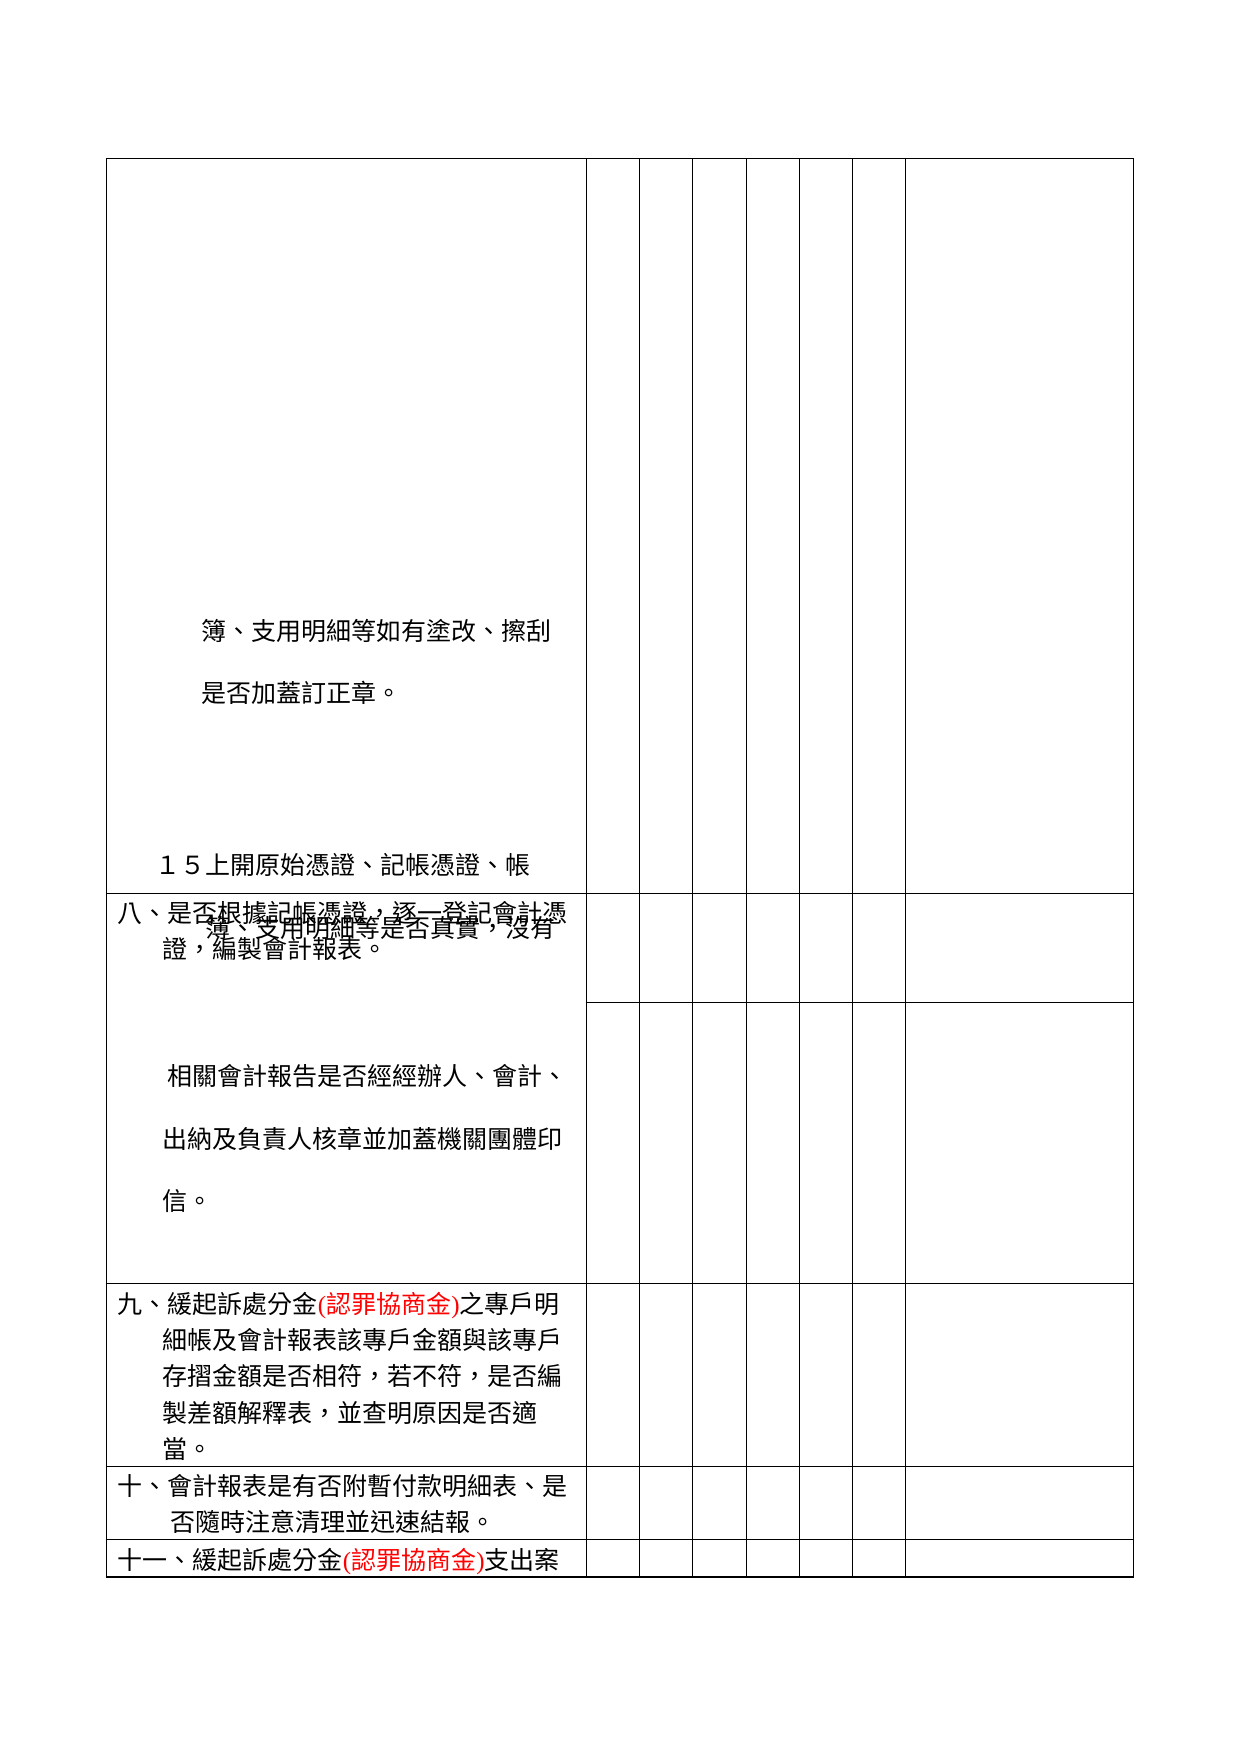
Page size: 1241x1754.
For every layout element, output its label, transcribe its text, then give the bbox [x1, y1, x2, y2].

table_cell [587, 159, 639, 893]
table_cell [640, 894, 692, 1002]
table_cell [906, 894, 1133, 1002]
table_cell [747, 1467, 799, 1539]
table_cell [906, 159, 1133, 893]
table_cell [906, 1284, 1133, 1466]
table_cell [800, 894, 852, 1002]
table_cell [800, 1540, 852, 1576]
table_cell [640, 1284, 692, 1466]
table_cell [747, 894, 799, 1002]
table_cell [587, 1284, 639, 1466]
table_cell [640, 1540, 692, 1576]
table_cell [640, 1467, 692, 1539]
table_cell [640, 1003, 692, 1283]
table_cell [800, 159, 852, 893]
table_cell [853, 1003, 905, 1283]
table_cell [800, 1467, 852, 1539]
table_cell [693, 159, 746, 893]
table_cell [747, 159, 799, 893]
table_cell [587, 894, 639, 1002]
table_cell [640, 159, 692, 893]
table_cell [747, 1003, 799, 1283]
table_cell [693, 1284, 746, 1466]
table_cell [853, 1467, 905, 1539]
table_cell [853, 159, 905, 893]
table_cell [853, 1284, 905, 1466]
table_cell 十、會計報表是有否附暫付款明細表、是否隨時注意清理並迅速結報。 [107, 1467, 586, 1539]
table_cell [587, 1003, 639, 1283]
table_cell [853, 894, 905, 1002]
table_cell [693, 894, 746, 1002]
table_cell [587, 1467, 639, 1539]
table_cell [693, 1540, 746, 1576]
table_cell [906, 1467, 1133, 1539]
table_cell [747, 1284, 799, 1466]
table_cell 七、１緩起訴處分金(認罪協商金)支出案中，有關原始憑證、記帳憑證、帳簿、支用明細等，是否依規定提供本署緩起訴處分金暨認罪協商金查核評估小組查核評估。 ２收入傳票、支出傳票、轉帳傳票等記帳憑證所附原始憑證是否齊全？ ３各項費用原始憑證是否逐一黏貼黏存單。 ４各項費用原始憑證是否經相關人員核章完成內審程序。 ５各項費用原始憑證是否附於記帳憑證之後。 ６原始憑證是否附有簽核文件？金額及受款人與簽核文件是否相符？ ７原始憑證是否註明用途或依據？ ８原始憑證使用貨品代號者，經手人是否加註貨品名稱並簽名或蓋章？ ９各種傳票編號是否重號或缺號？ １０各種傳票編號是否按年、月順序裝訂成冊，妥慎保管備查？ １１總分類帳是否設有緩起訴處分金(認罪協商金)收入、緩起訴處分金(認罪協商金)支出支科目記帳？ １２是否編製緩起訴處分金(認罪協商金)收入、支出明細表備查？ １３使用緩起訴處分金(認罪協商金)之支出傳票，其原始單據是否註記「已開支票」或「已開提款單」戳記。 １４上開原始憑證、記帳憑證、帳簿、支用明細等如有塗改、擦刮是否加蓋訂正章。 １５上開原始憑證、記帳憑證、帳簿、支用明細等是否真實，沒有虛偽不實。（檢察機關辦理緩起訴處分作業要點第3點第9項5款第1目、更生保護會與犯罪被害人保護協會之會記制度及社會團體財物處理辦法第299條規定） [107, 159, 586, 893]
table_cell [747, 1540, 799, 1576]
table_cell [587, 1540, 639, 1576]
table_cell 十一、緩起訴處分金(認罪協商金)支出案 [107, 1540, 586, 1576]
table_cell [853, 1540, 905, 1576]
table_cell 九、緩起訴處分金(認罪協商金)之專戶明細帳及會計報表該專戶金額與該專戶存摺金額是否相符，若不符，是否編製差額解釋表，並查明原因是否適當。 [107, 1284, 586, 1466]
table_cell [800, 1284, 852, 1466]
table_cell [800, 1003, 852, 1283]
table_cell 八、是否根據記帳憑證，逐一登記會計憑證，編製會計報表。 相關會計報告是否經經辦人、會計、出納及負責人核章並加蓋機關團體印信。 [107, 894, 586, 1283]
table_cell [906, 1003, 1133, 1283]
table_cell [906, 1540, 1133, 1576]
table_cell [693, 1003, 746, 1283]
table_cell [693, 1467, 746, 1539]
